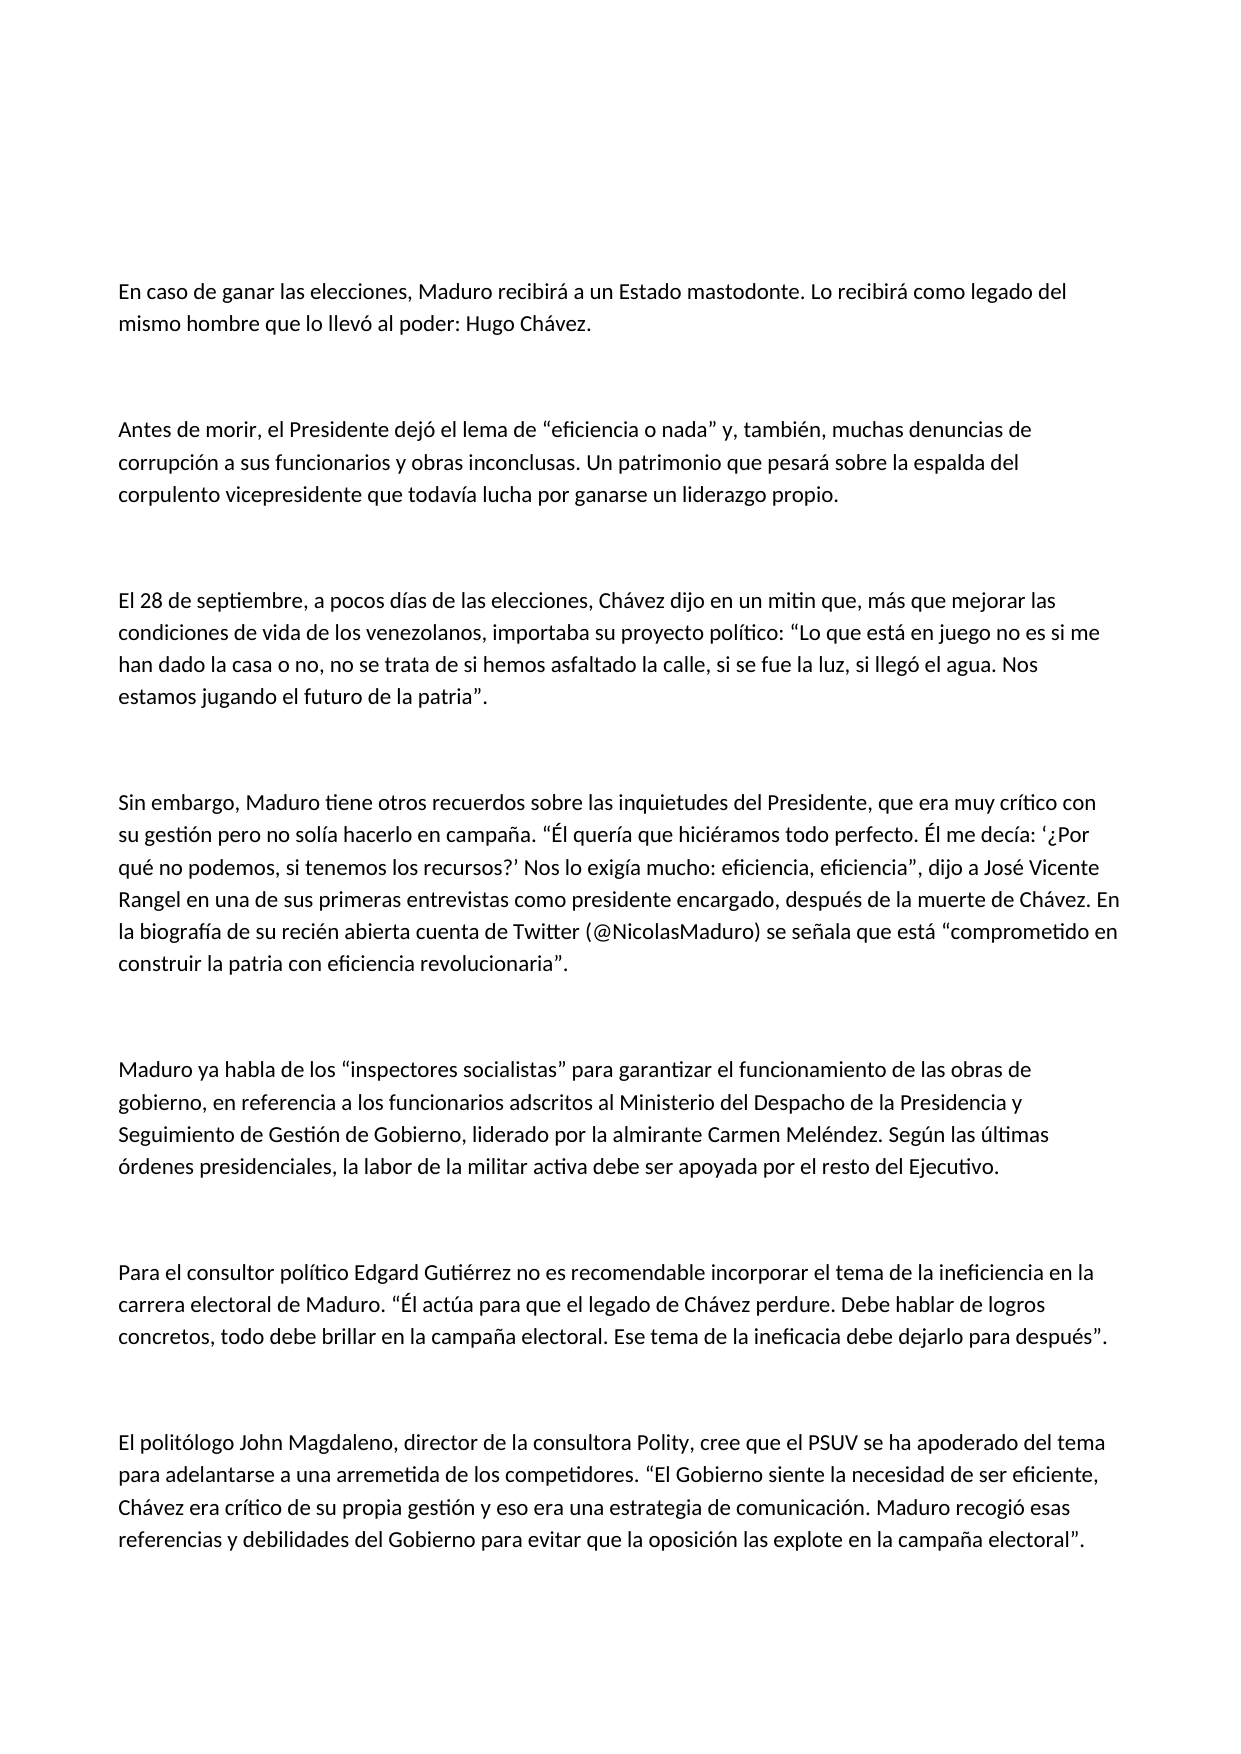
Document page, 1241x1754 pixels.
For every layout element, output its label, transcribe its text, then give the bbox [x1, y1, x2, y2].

text En caso de ganar las elecciones, Maduro recibirá a un Estado mastodonte. Lo recibirá como legado del mismo hombre que lo llevó al poder: Hugo Chávez. [118, 277, 1122, 337]
text Para el consultor político Edgard Gutiérrez no es recomendable incorporar el tema de la ineficiencia en la carrera electoral de Maduro. “Él actúa para que el legado de Chávez perdure. Debe hablar de logros concretos, todo debe brillar en la campaña electoral. Ese tema de la ineficacia debe dejarlo para después”. [118, 1258, 1122, 1350]
text Maduro ya habla de los “inspectores socialistas” para garantizar el funcionamiento de las obras de gobierno, en referencia a los funcionarios adscritos al Ministerio del Despacho de la Presidencia y Seguimiento de Gestión de Gobierno, liderado por la almirante Carmen Meléndez. Según las últimas órdenes presidenciales, la labor de la militar activa debe ser apoyada por el resto del Ejecutivo. [118, 1055, 1122, 1180]
text El 28 de septiembre, a pocos días de las elecciones, Chávez dijo en un mitin que, más que mejorar las condiciones de vida de los venezolanos, importaba su proyecto político: “Lo que está en juego no es si me han dado la casa o no, no se trata de si hemos asfaltado la calle, si se fue la luz, si llegó el agua. Nos estamos jugando el futuro de la patria”. [118, 586, 1122, 710]
text Sin embargo, Maduro tiene otros recuerdos sobre las inquietudes del Presidente, que era muy crítico con su gestión pero no solía hacerlo en campaña. “Él quería que hiciéramos todo perfecto. Él me decía: ‘¿Por qué no podemos, si tenemos los recursos?’ Nos lo exigía mucho: eficiencia, eficiencia”, dijo a José Vicente Rangel en una de sus primeras entrevistas como presidente encargado, después de la muerte de Chávez. En la biografía de su recién abierta cuenta de Twitter (@NicolasMaduro) se señala que está “comprometido en construir la patria con eficiencia revolucionaria”. [118, 788, 1122, 977]
text El politólogo John Magdaleno, director de la consultora Polity, cree que el PSUV se ha apoderado del tema para adelantarse a una arremetida de los competidores. “El Gobierno siente la necesidad de ser eficiente, Chávez era crítico de su propia gestión y eso era una estrategia de comunicación. Maduro recogió esas referencias y debilidades del Gobierno para evitar que la oposición las explote en la campaña electoral”. [118, 1428, 1122, 1553]
text Antes de morir, el Presidente dejó el lema de “eficiencia o nada” y, también, muchas denuncias de corrupción a sus funcionarios y obras inconclusas. Un patrimonio que pesará sobre la espalda del corpulento vicepresidente que todavía lucha por ganarse un liderazgo propio. [118, 415, 1122, 508]
